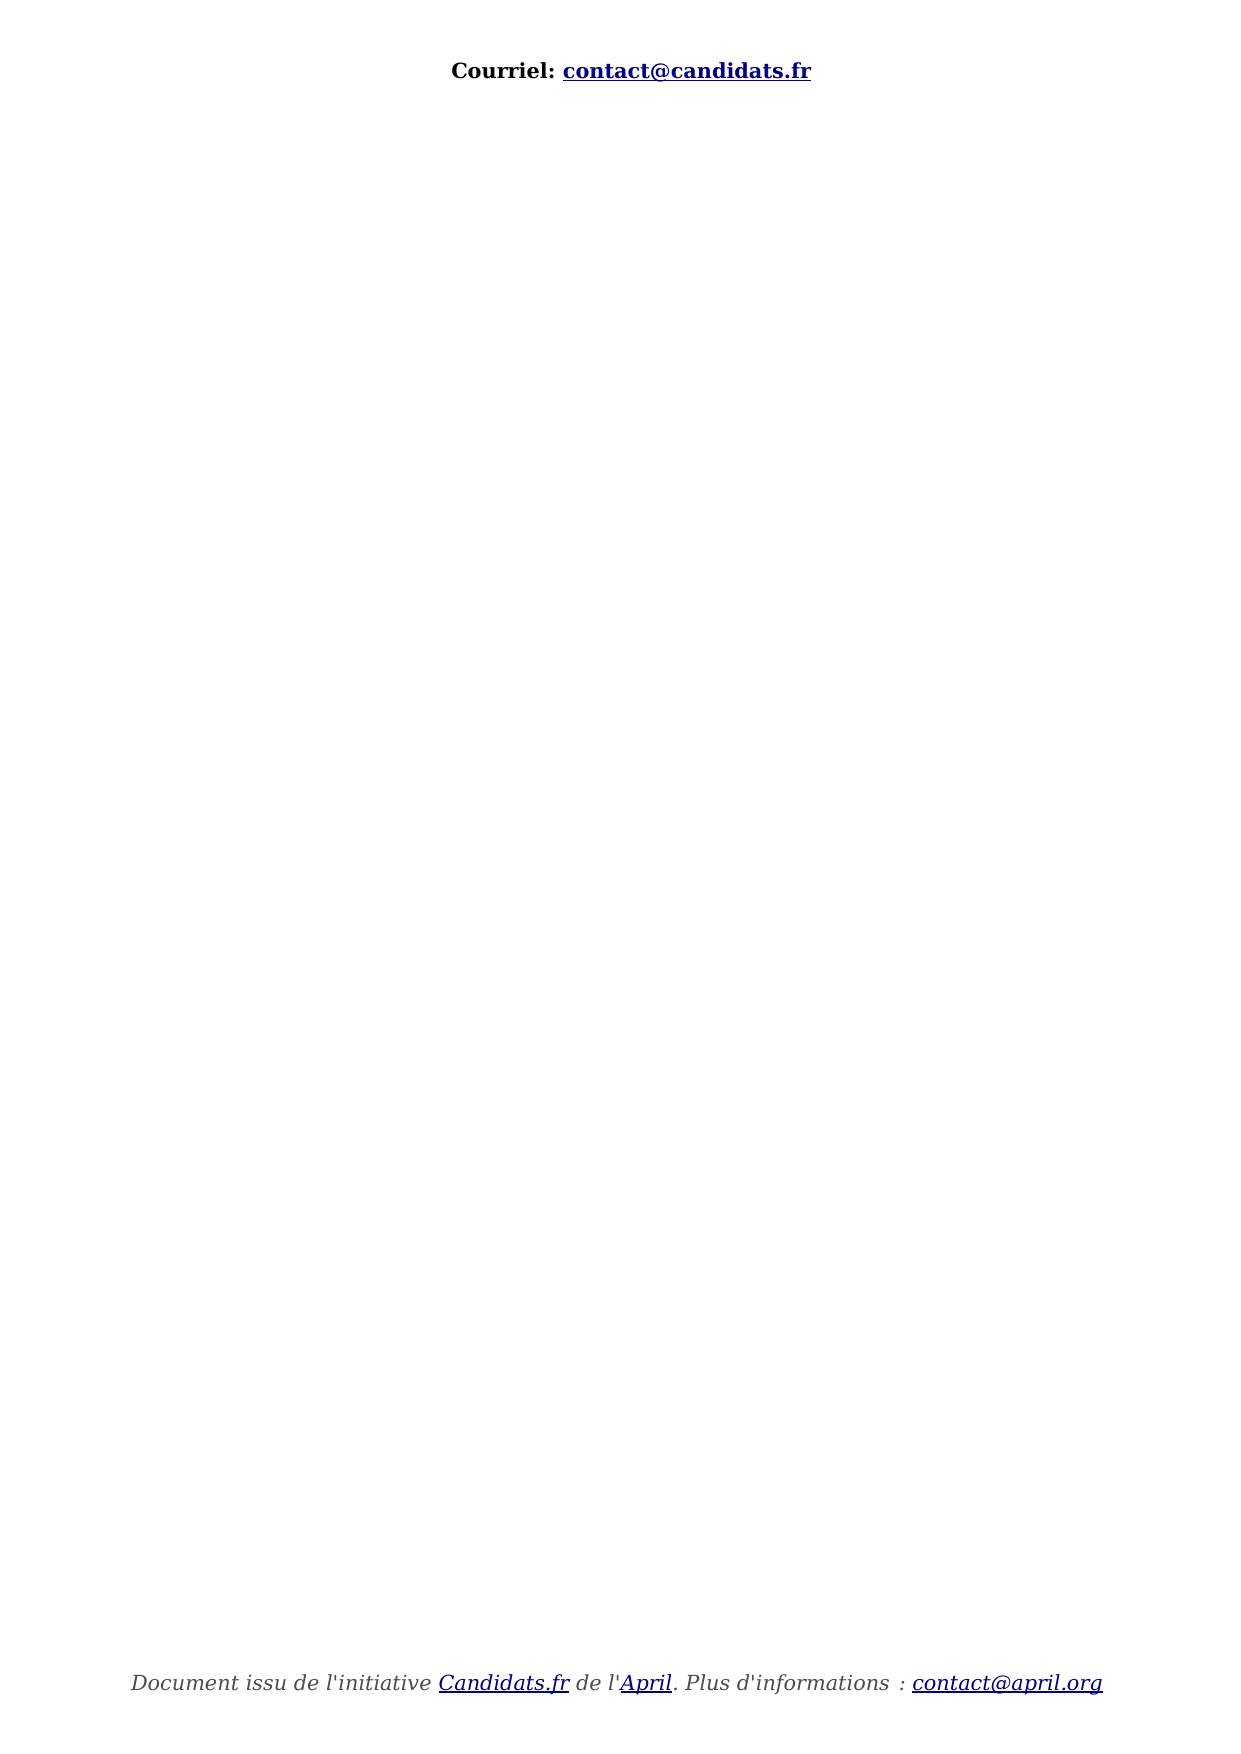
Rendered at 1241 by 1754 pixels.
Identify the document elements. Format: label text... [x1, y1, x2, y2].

text Courriel: contact@candidats.fr [451, 59, 1152, 83]
